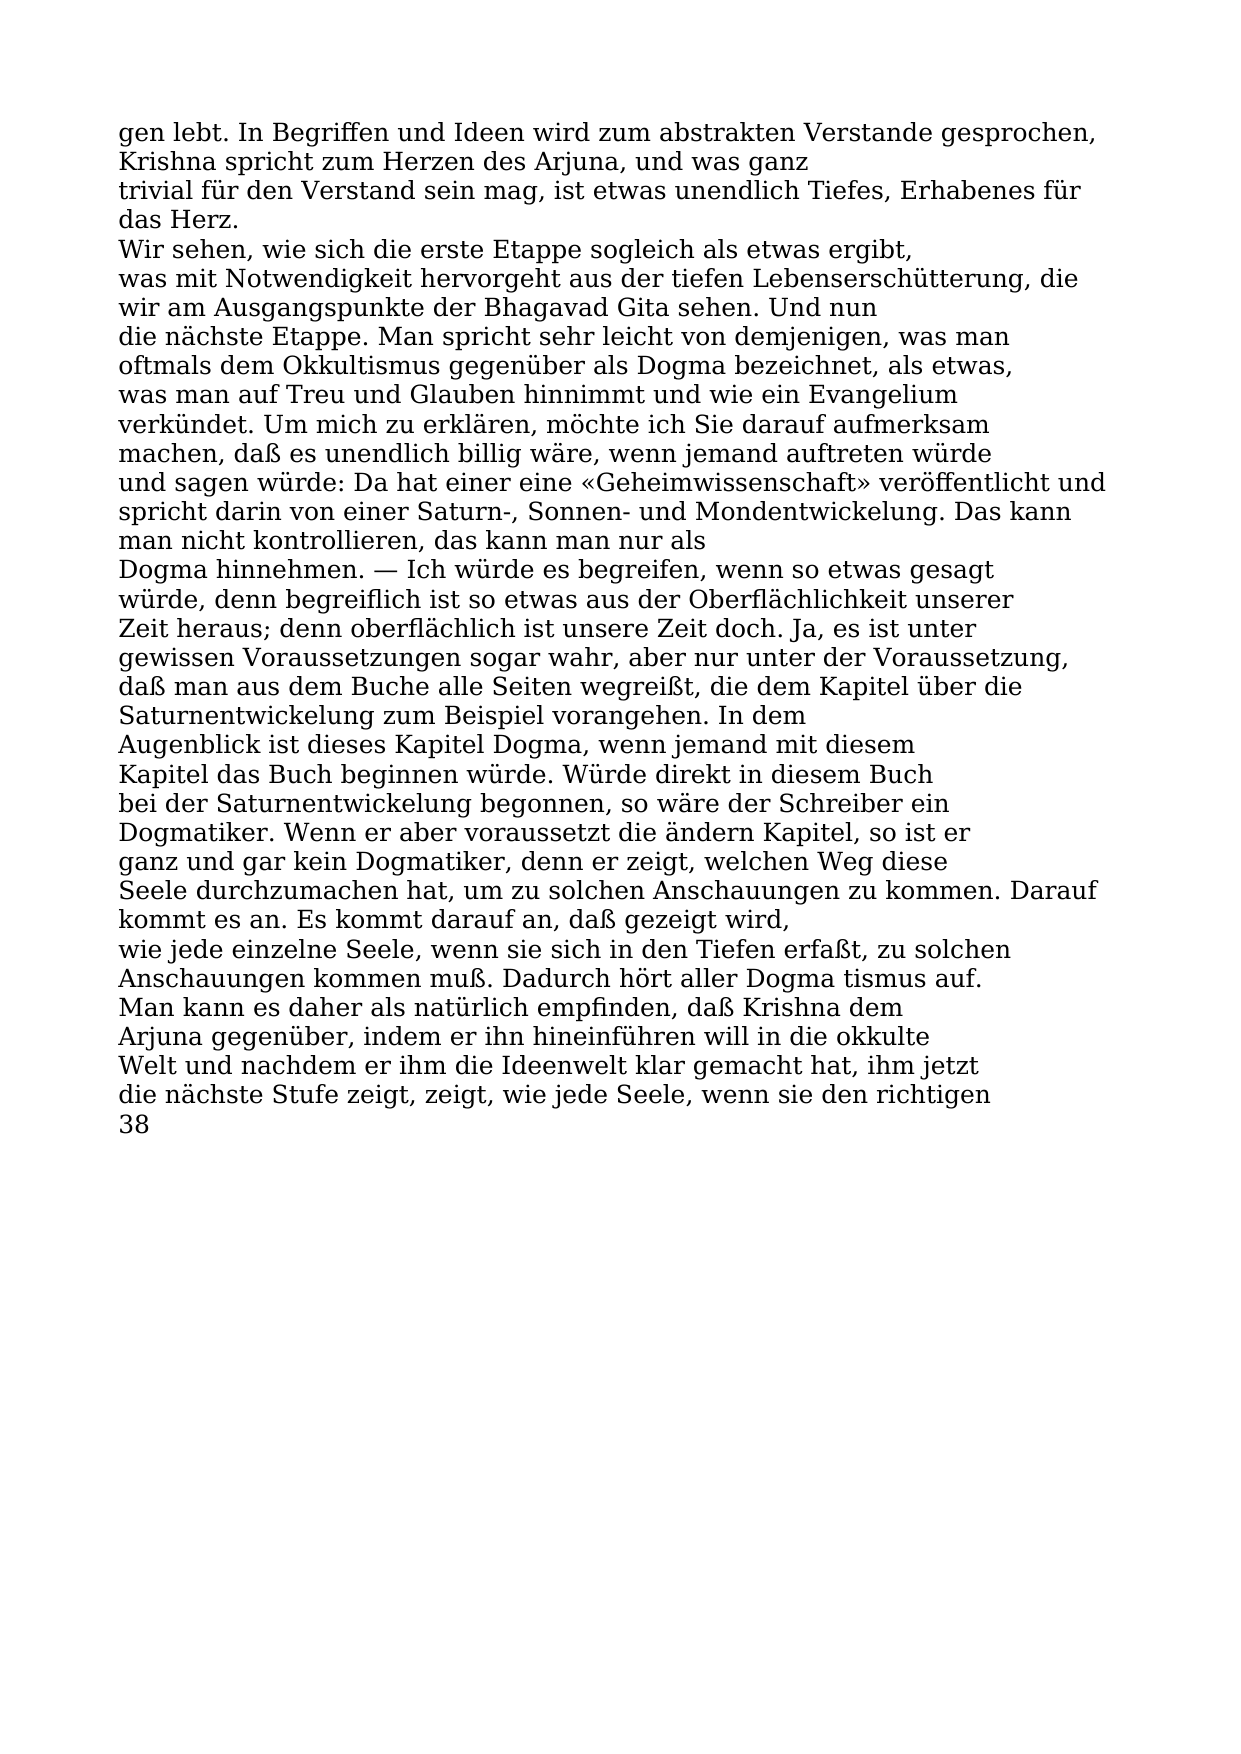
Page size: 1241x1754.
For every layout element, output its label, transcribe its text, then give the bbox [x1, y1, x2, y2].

text die nächste Etappe. Man spricht sehr leicht von demjenigen, was man [118, 322, 1122, 351]
text die nächste Stufe zeigt, zeigt, wie jede Seele, wenn sie den richtigen [118, 1081, 1122, 1110]
text Kapitel das Buch beginnen würde. Würde direkt in diesem Buch [118, 760, 1122, 789]
text Dogmatiker. Wenn er aber voraussetzt die ändern Kapitel, so ist er [118, 818, 1122, 847]
text was mit Notwendigkeit hervorgeht aus der tiefen Lebenserschütterung, die wir am Ausgangspunkte der Bhagavad Gita sehen. Und nun [118, 264, 1122, 322]
text ganz und gar kein Dogmatiker, denn er zeigt, welchen Weg diese [118, 847, 1122, 876]
text gen lebt. In Begriffen und Ideen wird zum abstrakten Verstande gesprochen, Krishna spricht zum Herzen des Arjuna, und was ganz [118, 118, 1122, 176]
text machen, daß es unendlich billig wäre, wenn jemand auftreten würde [118, 439, 1122, 468]
text würde, denn begreiflich ist so etwas aus der Oberflächlichkeit unserer [118, 585, 1122, 614]
text 38 [118, 1110, 1122, 1139]
text wie jede einzelne Seele, wenn sie sich in den Tiefen erfaßt, zu solchen Anschauungen kommen muß. Dadurch hört aller Dogma tismus auf. [118, 935, 1122, 993]
text Dogma hinnehmen. — Ich würde es begreifen, wenn so etwas gesagt [118, 556, 1122, 585]
text oftmals dem Okkultismus gegenüber als Dogma bezeichnet, als etwas, [118, 351, 1122, 381]
text Seele durchzumachen hat, um zu solchen Anschauungen zu kommen. Darauf kommt es an. Es kommt darauf an, daß gezeigt wird, [118, 876, 1122, 935]
text was man auf Treu und Glauben hinnimmt und wie ein Evangelium [118, 381, 1122, 410]
text bei der Saturnentwickelung begonnen, so wäre der Schreiber ein [118, 789, 1122, 818]
text Man kann es daher als natürlich empfinden, daß Krishna dem [118, 993, 1122, 1022]
text verkündet. Um mich zu erklären, möchte ich Sie darauf aufmerksam [118, 410, 1122, 439]
text Welt und nachdem er ihm die Ideenwelt klar gemacht hat, ihm jetzt [118, 1051, 1122, 1081]
text Augenblick ist dieses Kapitel Dogma, wenn jemand mit diesem [118, 731, 1122, 760]
text gewissen Voraussetzungen sogar wahr, aber nur unter der Voraussetzung, daß man aus dem Buche alle Seiten wegreißt, die dem Kapitel über die Saturnentwickelung zum Beispiel vorangehen. In dem [118, 643, 1122, 731]
text trivial für den Verstand sein mag, ist etwas unendlich Tiefes, Erhabenes für das Herz. [118, 176, 1122, 235]
text Wir sehen, wie sich die erste Etappe sogleich als etwas ergibt, [118, 235, 1122, 264]
text und sagen würde: Da hat einer eine «Geheimwissenschaft» veröffentlicht und spricht darin von einer Saturn-, Sonnen- und Mondentwickelung. Das kann man nicht kontrollieren, das kann man nur als [118, 468, 1122, 556]
text Arjuna gegenüber, indem er ihn hineinführen will in die okkulte [118, 1022, 1122, 1051]
text Zeit heraus; denn oberflächlich ist unsere Zeit doch. Ja, es ist unter [118, 614, 1122, 643]
